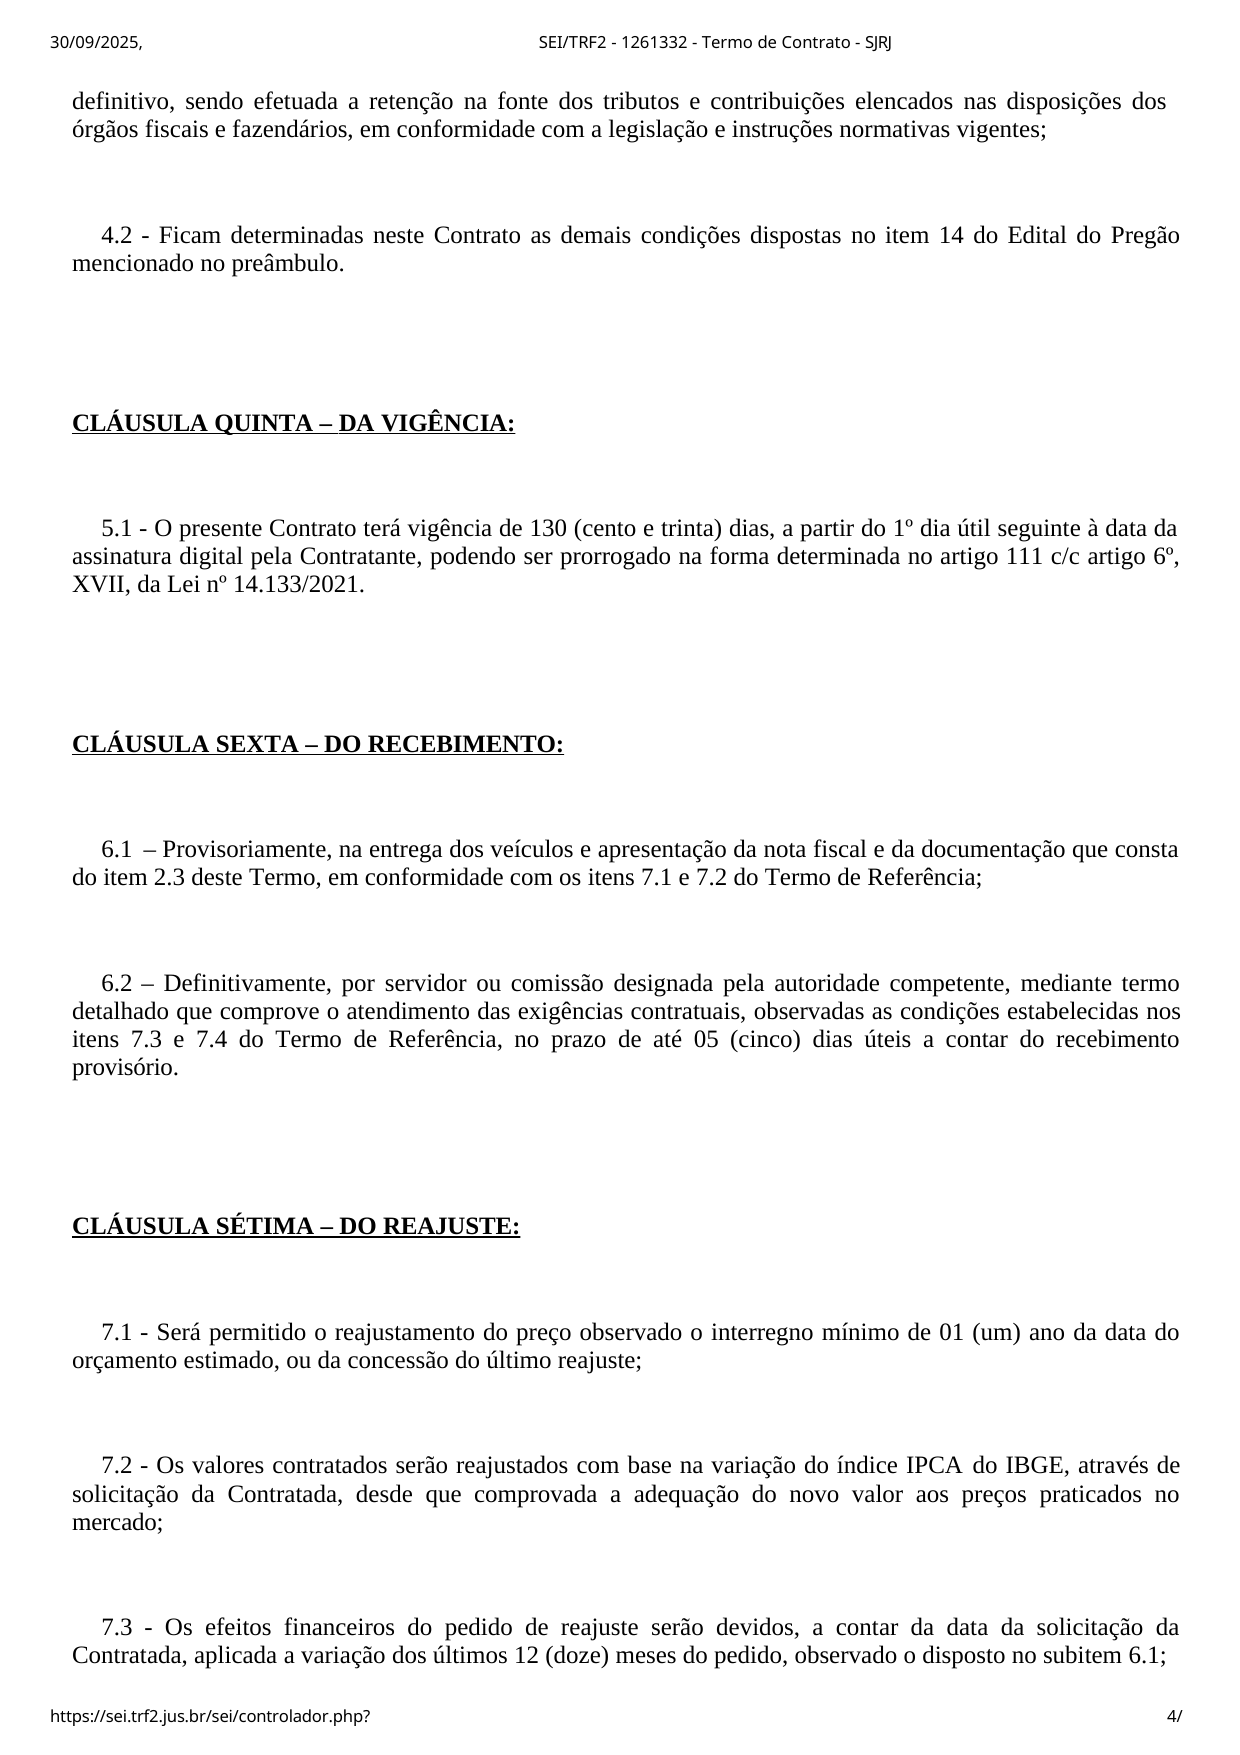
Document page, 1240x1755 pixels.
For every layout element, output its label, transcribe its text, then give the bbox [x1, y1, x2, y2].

text definitivo, sendo efetuada a retenção na fonte dos tributos e contribuições elencados nas disposições dos órgãos fiscais e fazendários, em conformidade com a legislação e instruções normativas vigentes; [72, 87, 1181, 143]
list - Os efeitos financeiros do pedido de reajuste serão devidos, a contar da data da solicitação da Contratada, aplicada a variação dos últimos 12 (doze) meses do pedido, observado o disposto no subitem 6.1; [72, 1613, 1181, 1669]
list - Os valores contratados serão reajustados com base na variação do índice IPCA do IBGE, através de solicitação da Contratada, desde que comprovada a adequação do novo valor aos preços praticados no mercado; [72, 1452, 1181, 1535]
list - O presente Contrato terá vigência de 130 (cento e trinta) dias, a partir do 1º dia útil seguinte à data da assinatura digital pela Contratante, podendo ser prorrogado na forma determinada no artigo 111 c/c artigo 6º, XVII, da Lei nº 14.133/2021. [72, 514, 1181, 598]
list – Definitivamente, por servidor ou comissão designada pela autoridade competente, mediante termo detalhado que comprove o atendimento das exigências contratuais, observadas as condições estabelecidas nos itens 7.3 e 7.4 do Termo de Referência, no prazo de até 05 (cinco) dias úteis a contar do recebimento provisório. [72, 969, 1181, 1081]
list - Será permitido o reajustamento do preço observado o interregno mínimo de 01 (um) ano da data do orçamento estimado, ou da concessão do último reajuste; [72, 1318, 1181, 1374]
subtitle CLÁUSULA QUINTA – DA VIGÊNCIA: [72, 408, 1181, 436]
subtitle CLÁUSULA SEXTA – DO RECEBIMENTO: [72, 729, 1181, 757]
subtitle CLÁUSULA SÉTIMA – DO REAJUSTE: [72, 1211, 1181, 1240]
list – Provisoriamente, na entrega dos veículos e apresentação da nota fiscal e da documentação que consta do item 2.3 deste Termo, em conformidade com os itens 7.1 e 7.2 do Termo de Referência; [72, 835, 1181, 891]
list - Ficam determinadas neste Contrato as demais condições dispostas no item 14 do Edital do Pregão mencionado no preâmbulo. [72, 221, 1181, 277]
